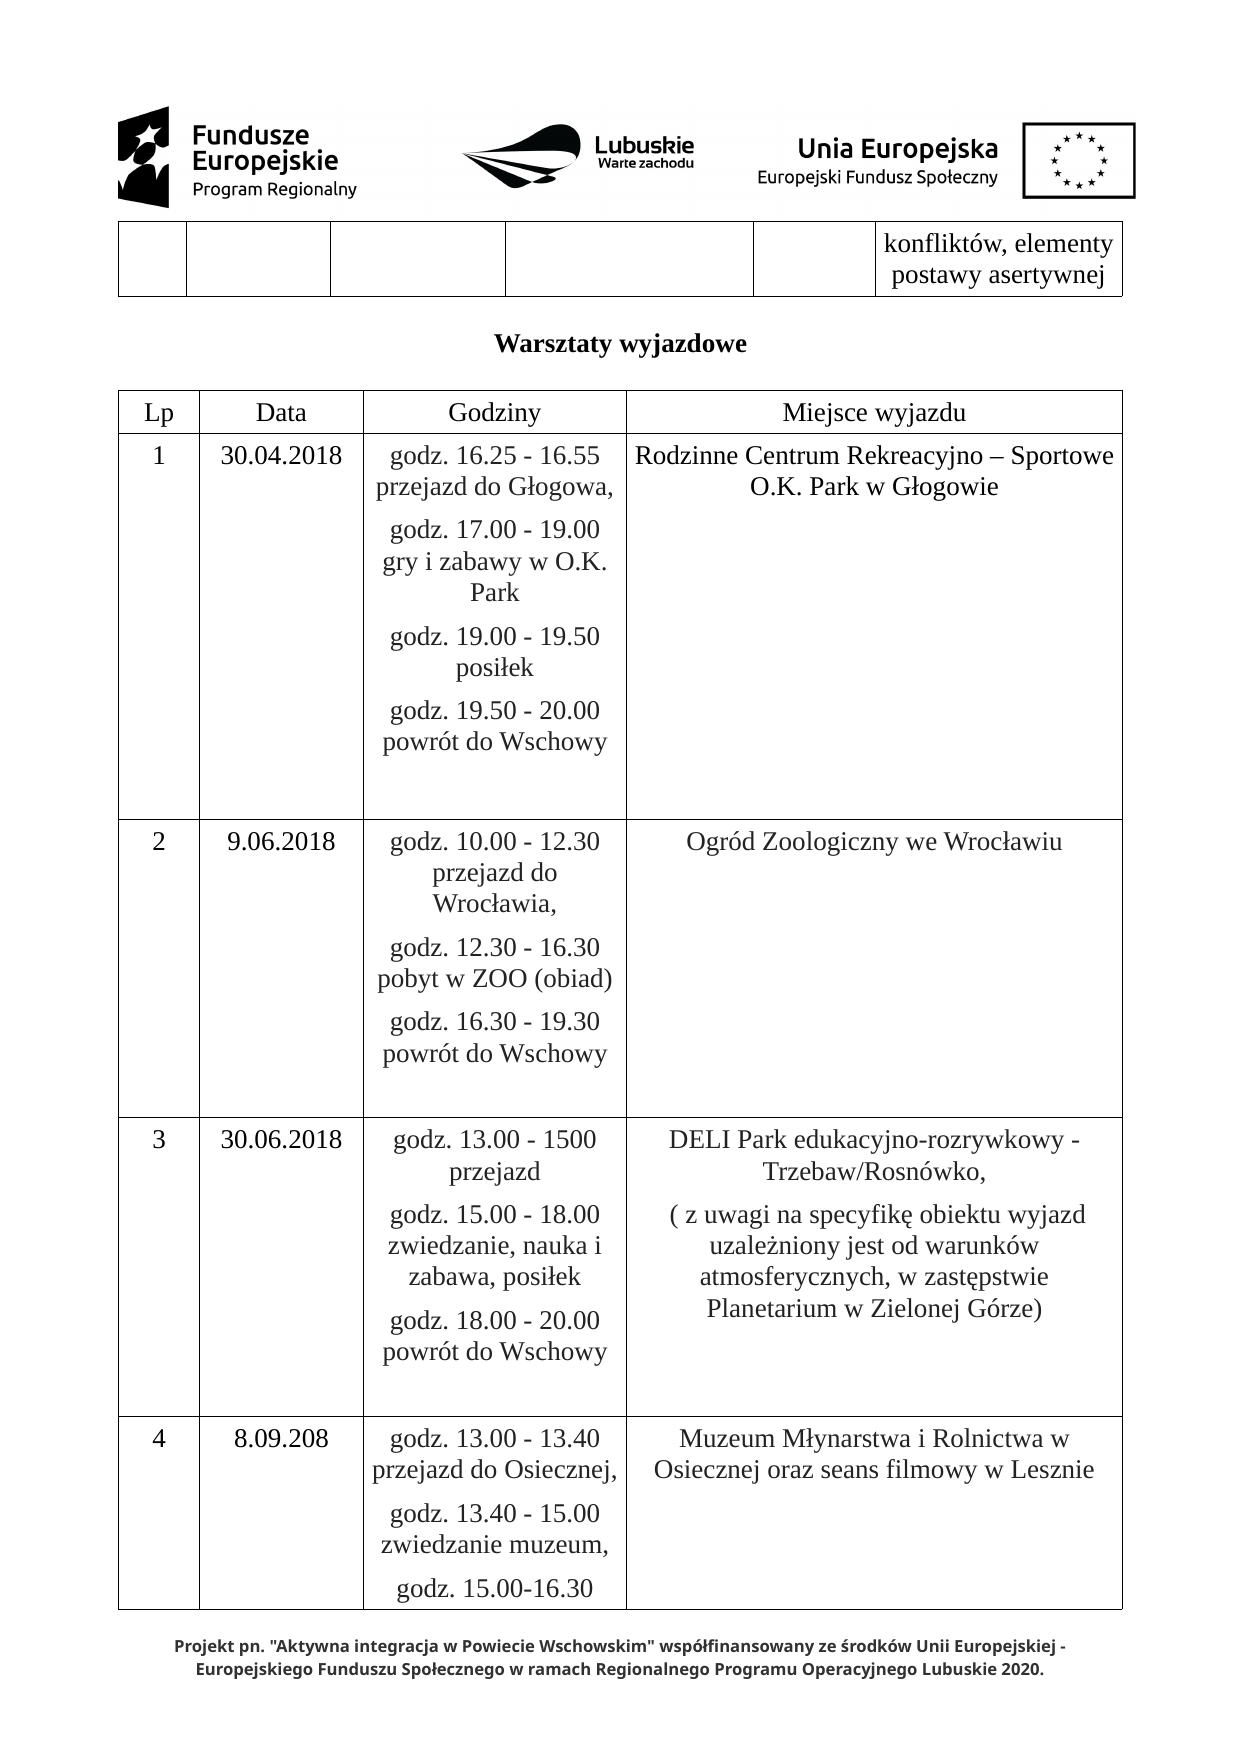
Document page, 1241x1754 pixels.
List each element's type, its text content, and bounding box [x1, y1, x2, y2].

table_cell 2 [119, 820, 199, 1117]
table_header Data [200, 391, 363, 433]
table_cell Ogród Zoologiczny we Wrocławiu [627, 820, 1122, 1117]
table_cell 1 [119, 434, 199, 818]
table_header Lp [119, 391, 199, 433]
table_cell godz. 13.00 - 1500 przejazd godz. 15.00 - 18.00 zwiedzanie, nauka i zabawa, posiłek godz. 18.00 - 20.00 powrót do Wschowy [364, 1118, 626, 1416]
table_cell Rodzinne Centrum Rekreacyjno – Sportowe O.K. Park w Głogowie [627, 434, 1122, 818]
text Warsztaty wyjazdowe [118, 327, 1122, 358]
table_header Miejsce wyjazdu [627, 391, 1122, 433]
table_cell [754, 222, 875, 296]
table_cell godz. 10.00 - 12.30 przejazd do Wrocławia, godz. 12.30 - 16.30 pobyt w ZOO (obiad) godz. 16.30 - 19.30 powrót do Wschowy [364, 820, 626, 1117]
table_cell DELI Park edukacyjno-rozrywkowy - Trzebaw/Rosnówko, ( z uwagi na specyfikę obiektu wyjazd uzależniony jest od warunków atmosferycznych, w zastępstwie Planetarium w Zielonej Górze) [627, 1118, 1122, 1416]
table_cell 9.06.2018 [200, 820, 363, 1117]
table_cell 3 [119, 1118, 199, 1416]
table_cell [187, 222, 330, 296]
table_cell Muzeum Młynarstwa i Rolnictwa w Osiecznej oraz seans filmowy w Lesznie [627, 1417, 1122, 1608]
table_cell 30.04.2018 [200, 434, 363, 818]
table_cell 4 [119, 1417, 199, 1608]
table_cell [506, 222, 753, 296]
table_cell godz. 13.00 - 13.40 przejazd do Osiecznej, godz. 13.40 - 15.00 zwiedzanie muzeum, godz. 15.00-16.30 [364, 1417, 626, 1608]
table_cell godz. 16.25 - 16.55 przejazd do Głogowa, godz. 17.00 - 19.00 gry i zabawy w O.K. Park godz. 19.00 - 19.50 posiłek godz. 19.50 - 20.00 powrót do Wschowy [364, 434, 626, 818]
table_cell konfliktów, elementy postawy asertywnej [876, 222, 1122, 296]
table_cell [331, 222, 505, 296]
table_cell 30.06.2018 [200, 1118, 363, 1416]
table_cell [119, 222, 186, 296]
table_header Godziny [364, 391, 626, 433]
table_cell 8.09.208 [200, 1417, 363, 1608]
